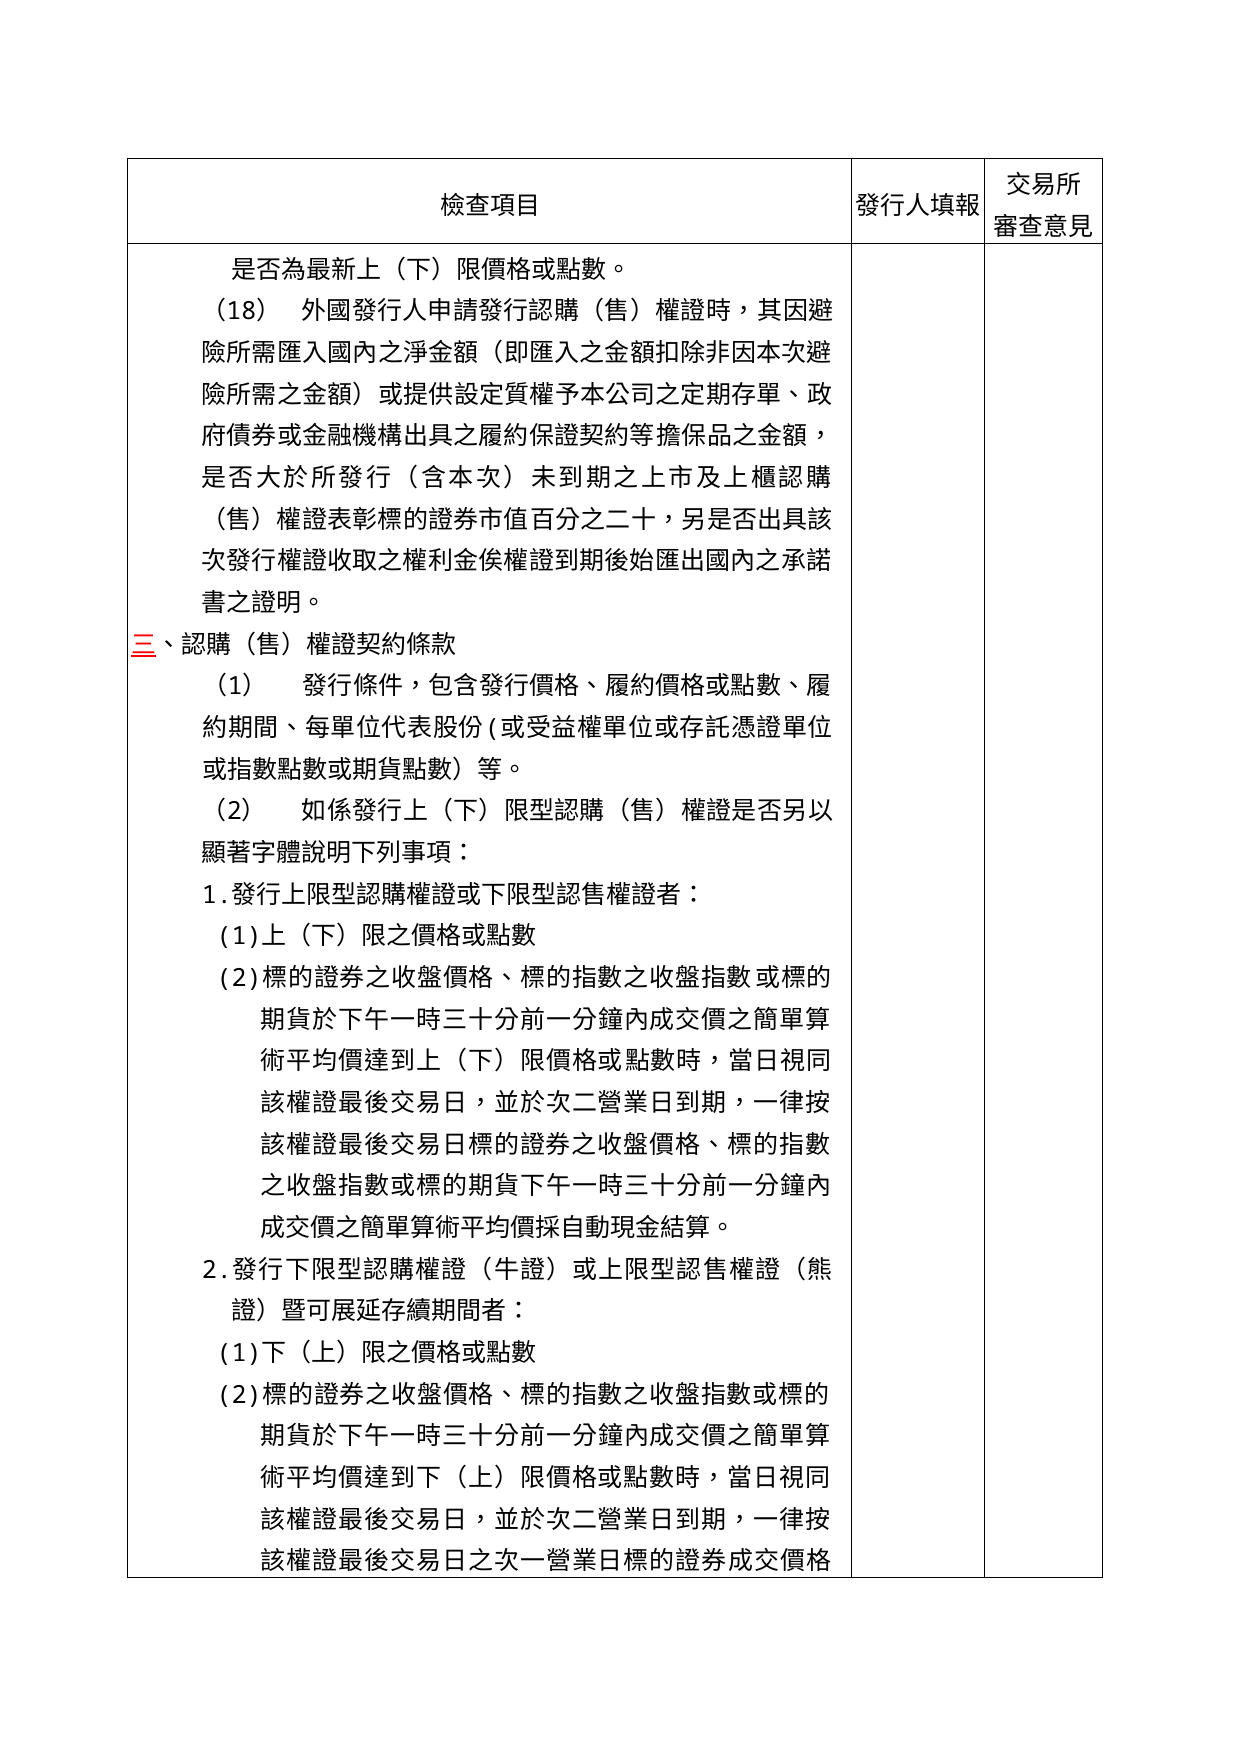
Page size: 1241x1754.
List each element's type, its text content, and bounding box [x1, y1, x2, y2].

table_header 檢查項目 [128, 159, 851, 243]
table_cell [852, 244, 984, 1577]
table_header 發行人填報 [852, 159, 984, 243]
table_cell [985, 244, 1102, 1577]
table_header 交易所 審查意見 [985, 159, 1102, 243]
table_cell 一、認購（售）權證發行資格 (一) 發行人（發行人為外國機構者，其在中華民國境內之分支機構或直接或間接持股百分之百之子公司在中華民國境內設立之分支機構）係依中華民國法律設立且存續之公司。 (二) 發行人是否符合金融監督管理委員會發行人發行認購（售）權證處理準則第三條及第五條之規定，同時經營證券承銷、自行買賣及行紀或居間等三種業務；其為外國機構者，在中華民國境內之分支機構或直接或間接持股百分之百之子公司在中華民國境內設立之分支機構所營事業是否亦符合前開規定。 二、認購（售）權證之規格 發行單位五百萬單位至五千萬單位。每一發行單位價格不低於新臺幣0.6元（含）。如係增額發行之認購（售）權證，其每一發行單位價格是否為申請增額發行當日之收盤價格，至每一發行單位代表之股份、單位、指數點數、期貨點數或其組合是否為最新履約配發數量。 存續期間是否為六個月以上二年以下；如係發行期貨型認購（售）權證、下限型認購權證（牛證）或上限型認售權證（熊證），其存續期間是否為三個月以上二年以下。如係增額發行之認購（售）權證，其存續期間是否自上市買賣日起算至到期日止之期間。 標的為國內證券或指數者，是否為本公司最近期公告之證券或指數。標的為期貨者，是否為在臺灣期貨交易所上市交易之非股票期貨。標的為國內股票者，其發行公司最近期經會計師查核或核閱之財務報告是否無虧損；若該股票發行公司最近期經會計師查核或核閱之財務報告有虧損者，應說明以該標的證券發行權證之原因。 標的為外國證券或指數者，是否符合「發行人發行認購（售）權證處理準則」第八條第三款規定，且非為國內外機構編製之臺股指數及其相關金融商品，但如該指數係由本公司或財團法人中華民國證券櫃檯買賣中心與國外機構合作編製非以臺股為主要成分股之指數，不在此限。 標的為指數、期貨、指數股票型證券投資信託基金、指數股票型期貨信託基金或境外指數股票型基金者，如須取得授權，是否已取得指數編製機構或交易所之文件。但增額發行之認購（售）權證不適用之。 標的證券是否為近三個月本公司監視制度所處置之證券，或是否為近六個營業日中有二個營業日本公司所公布注意之證券。 其他因事業特性或特殊情形，可認對標的價格有不利影響者。 公開資訊觀測站之「財務及交易資訊重點專區」所揭示標的證券發行公司之財務及交易指標，是否有警示標記。但增額發行之認購（售）權證不適用之。 申請前一個月發行人或其聯屬公司是否曾發布有關其擬發行之認購（售）權證標的之相關預測或消息者。 標的為國內股票者，其權證發行單位所表彰之認購（售）標的證券股數與現有其他已在本公司上市認購（售）權證同一標的證券之合計數，是否超過該標的證券發行公司已發行股份總額扣除其全體董事､監察人應持有之法定持股成數與已質押股數、新上市公司強制集保之股數、依「上市上櫃公司買回本公司股份辦法」規定已買回未註銷之股份及經主管機關限制上市買賣之股份後之百分之二十二，如係增額發行之認購（售）權證，是否超過百分之三十；如係依據認購（售）權證發行人評等辦法申請發行者，是否超過該辦法第六條規定額度。 標的為外國股票者，其權證發行單位所表彰之認購（售）標的證券股數與現有其他已在本公司上市認購（售）權證同一標的證券之合計數，是否超過該標的證券發行公司已發行股數之百分之十五，且標的證券發行公司之市值是否高於五億美元（含），其最近三個月份成交股數占已發行股份總額之比例是否達百分之二十以上，或最近三個月月平均成交股數是否達一億股以上。 標的為國內指數股票型證券投資信託基金、指數股票型期貨信託基金者，其發行單位所表彰之認購（售）標的證券受益權單位數與現有其他已在本公司上市認購（售）權證同一標的證券之合計數，加計發行人或其委外機構在國外發行之認購（售）權證表彰同一標的證券之數量，是否超過該基金已發行受益權單位總數。標的為境外指數股票型基金者，其發行單位所表彰之認購（售）標的證券單位數與現有其他已在本公司上市認購（售）權證同一標的證券之合計數，是否超過該基金於國內募集及銷售單位總數。 標的為外國指數股票型證券投資信託基金者，其發行單位所表彰之認購（售）標的證券受益權單位數與現有其他已在本公司上市認購（售）權證同一標的證券之合計數，是否超過該基金已發行受益權單位總數之百分之五十。 標的為臺灣存託憑證者，其權證發行單位所表彰之認購（售）標的證券單位數與現有其他已在本公司上市認購（售）權證同一標的證券之合計數，是否超過該存託憑證已上市單位之百分之二十二，如係增額發行之認購（售）權證，是否超過百分之三十；如係依據認購（售）權證發行人評等辦法申請發行者，是否超過該辦法第六條規定額度。 標的為外國存託憑證者，其權證發行單位所表彰之認購（售）標的證券單位數與現有其他已在本公司上市認購（售）權證同一標的證券之合計數，是否超過該存託憑證已上市單位之百分之十五，且其最近三個月份成交單位數占上市單位之比例是否達百分之二十以上。 發行人國內已發行而未到期之現有已上市、上櫃、店頭市場議約型認購(售)權證、海外已發行而未到期之認購 (售)權證及其擬發行認購(售) 權證之發行市價總額與為其海外子公司發行海外認購（售）權證業務保證或提供財產設定擔保金額之合計數，是否超過本公司認購(售)權證上市審查準則第十二條第五款各目規定或認購（售）權證發行人評等辦法第六條規定額度。 發行人發行上(下)限型認購（售）權證，是否符合下列規定： 1.發行上限型認購權證或下限型認售權證者，其設定之上限價格或點數是否達履約價格或點數之百分之一百五十（含）以上，或下限價格或點數是否達履約價格或點數之百分之五十（含）以下。 2.發行下限型認購權證（牛證）或上限型認售權證（熊證）暨可展延存續期間者： (1)設定之下（上）限價格或點數是否介於標的證券收盤價格、標的指數收盤指數或標的期貨前一營業日每日結算價與履約價格或點數（含）之間。 (2)下限價格或點數是否達標的證券收盤價格、標的指數收盤指數或標的期貨前一營業日每日結算價之百分之九十（含）以下；上限價格或點數是否達標的證券收盤價格、標的指數收盤指數或標的期貨前一營業日每日結算價之百分之一百一十（含）以上。 (3)可展延存續期間者，其下限價格或點數是否達標的證券收盤價格或標的指數收盤指數之百分之七十（含）以下，或上限價格或點數是否達標的證券收盤價格或標的指數收盤指數之百分之一百三十（含）以上。 (4)所訂定重設調整後之履約價格或點數及下（上）限價格或點數，是否於上市首日生效，其價格及點數之訂定是否符合上開規定。 3.增額發行之認購（售）權證，其上（下）限價格或點數是否為最新上（下）限價格或點數。 外國發行人申請發行認購（售）權證時，其因避險所需匯入國內之淨金額（即匯入之金額扣除非因本次避險所需之金額）或提供設定質權予本公司之定期存單、政府債券或金融機構出具之履約保證契約等擔保品之金額，是否大於所發行（含本次）未到期之上市及上櫃認購（售）權證表彰標的證券市值百分之二十，另是否出具該次發行權證收取之權利金俟權證到期後始匯出國內之承諾書之證明。 三、認購（售）權證契約條款 發行條件，包含發行價格、履約價格或點數、履約期間、每單位代表股份(或受益權單位或存託憑證單位或指數點數或期貨點數）等。 如係發行上（下）限型認購（售）權證是否另以顯著字體說明下列事項： 1.發行上限型認購權證或下限型認售權證者： (1)上（下）限之價格或點數 (2)標的證券之收盤價格、標的指數之收盤指數或標的期貨於下午一時三十分前一分鐘內成交價之簡單算術平均價達到上（下）限價格或點數時，當日視同該權證最後交易日，並於次二營業日到期，一律按該權證最後交易日標的證券之收盤價格、標的指數之收盤指數或標的期貨下午一時三十分前一分鐘內成交價之簡單算術平均價採自動現金結算。 2.發行下限型認購權證（牛證）或上限型認售權證（熊證）暨可展延存續期間者： (1)下（上）限之價格或點數 (2)標的證券之收盤價格、標的指數之收盤指數或標的期貨於下午一時三十分前一分鐘內成交價之簡單算術平均價達到下（上）限價格或點數時，當日視同該權證最後交易日，並於次二營業日到期，一律按該權證最後交易日之次一營業日標的證券成交價格之簡單算術平均價、標的結算指數或標的期貨結算價格採自動現金結算；如標的證券無成交價格，則按該權證到期日標的證券開盤競價基準計算；如該權證最後交易日之次一營業日及到期日標的證券或標的期貨暫停交易或停止買賣，則按該權證最後交易日標的證券之收盤價格或標的期貨之每日結算價計算。前揭標的結算指數及標的期貨結算價格及每日結算價，應依本公司認購（售）權證上市審查準則第十一條第六款、第七款及第八款第七目之規定辦理。 發行可展延下限型認購權證（牛證）或上限型認售權證（熊證），是否載明於權證最後交易日時，其下限價格或點數達標的證券收盤價格或標的指數收盤指數之百分之八十（含）以下，或上限價格或點數達標的證券收盤價格或標的指數收盤指數之百分之一百二十（含）以上，應展延權證存續期間。 發行可展延下限型認購權證（牛證）或上限型認售權證（熊證），是否載明本公司審查認購(售)權證上市作業程序第七條第三款規定展延應辦理事項。 請求履約之程序及因履約而收回之認購（售）權證應予註銷之條款。 （是否符合營業細則第五十七條之一、五十八條之四及認購（售）權證買賣辦法、履約應注意事項有關之規定） 預定之風險沖銷策略。 發行價格計算之說明，包括計算使用之標的價格或點數、履約價格或點數、存續期間、利率、波動率及其他參考因素，並與一年來以同一標的之權證列表比較。如係發行下限型認購權證（牛證）或上限型認售權證（熊證）者，其發行價格是否以「標的證券價格、標的指數或標的期貨每日結算價與履約價格或點數之差值×行使比例＋財務相關費用」計算之，其中財務相關費用則以「財務相關費用年率×履約價格或點數×（距到期日天數÷365）×行使比例」計算。但增額發行之認購（售）權證不適用之。 標的證券發行公司辦理配發股息、紅利、增資、減資、股票分割、合併及其他相關事項或證券投資信託事業辦理標的指數股票型證券投資信託基金、期貨信託事業辦理標的指數股票型期貨信託基金、境外基金管理機構或其指定機構辦理標的境外指數股票型基金配發股息及其他相關事項時，調整其認購（售）權證履約價格或相關事項之約定，若未依本公司參考調整公式訂定，應以顯著字體說明。如以外國證券為標的者，發行人應自行訂定調整公式。 標的證券發行公司有公司合併、股票變更交易方法、暫停交易、停止買賣或終止上市情事時，或標的指數股票型證券投資信託基金因證券投資信託事業、標的指數股票型期貨信託基金因期貨信託事業解散、破產或撤銷核准等原因終止上市時，或標的境外指數股票型基金經本公司公告終止其受益憑證、基金股份或投資單位上市買賣時，或標的指數編製機構停止編製該指數時，或標的期貨經期貨交易所公告暫停交易、停止交易或終止上市時之處理方式。 （是否符合營業細則第五十條之四有關規定） 認購（售）權證之上市及經交易所終止上市、停止買賣或暫停交易時之處理方式。 存續期間屆滿時，處於價內狀態有行使價值者，如其履約條款訂為現金結算者，視為持有人已有行使認購（售）權證並得請求履約之意思表示。 發行人不得主動轉換為存續期間長於該認購（售）權證之另一認購（售）權證或其他證券之條款。 持有人行使權利請求履約時，其履約給付方式。如係發行上（下）限型認購（售）權證，是否說明標的證券之收盤價格、標的指數之收盤指數或標的期貨於下午一時三十分前一分鐘內成交價之簡單算術平均價達到設定之上（下）限價格或點數時一律自動以現金結算方式履約。 （如以證券給付之認購權證發行人得選擇以現金結算，或以證券給付之認售權證持有人得選擇以現金結算時，應於公開銷售說明書以顯著字體說明）。 前款之履約方式以現金結算者，其現金結算額應以標的證券之行使日當日收盤價計算；行使日為權證到期日者，其現金結算額則以標的證券收盤前六十分鐘內成交價格之簡單算術平均價、標的結算指數或標的期貨結算價格計算；標的證券於收盤前六十分鐘內無成交價格者，按最近一次成交價格計算，如有本公司營業細則第五十八條之三第五項規定情事時，延緩時間內之成交價格或指數應一併列入計算。前揭標的結算指數及標的期貨結算價格，應依本公司認購（售）權證上市審查準則第十一條第六款及第七款之規定計算。但以外國證券或指數為標的者，應依本公司「辦理認購（售）權證履約應注意事項」規定辦理。 發行人未於規定時限履行其交付標的證券或現金差價之義務時，對其集保履約專戶內存券之分配處理方式。 未來三個月內是否對同一標的反向發行認購（售）權證計畫之說明。 其他主管機關或本公司規定應記載事項。 其他記載條款是否有不合理或不符規定情事。 四、其他因事業特性或特殊情形，是否可認對申請人之履約能力或標的價格有不利影響者。 五、 是否違反認購（售）權證上市審查準則第十二條第四款情事。但增額發行之認購（售）權證不適用之。 [128, 244, 851, 1577]
